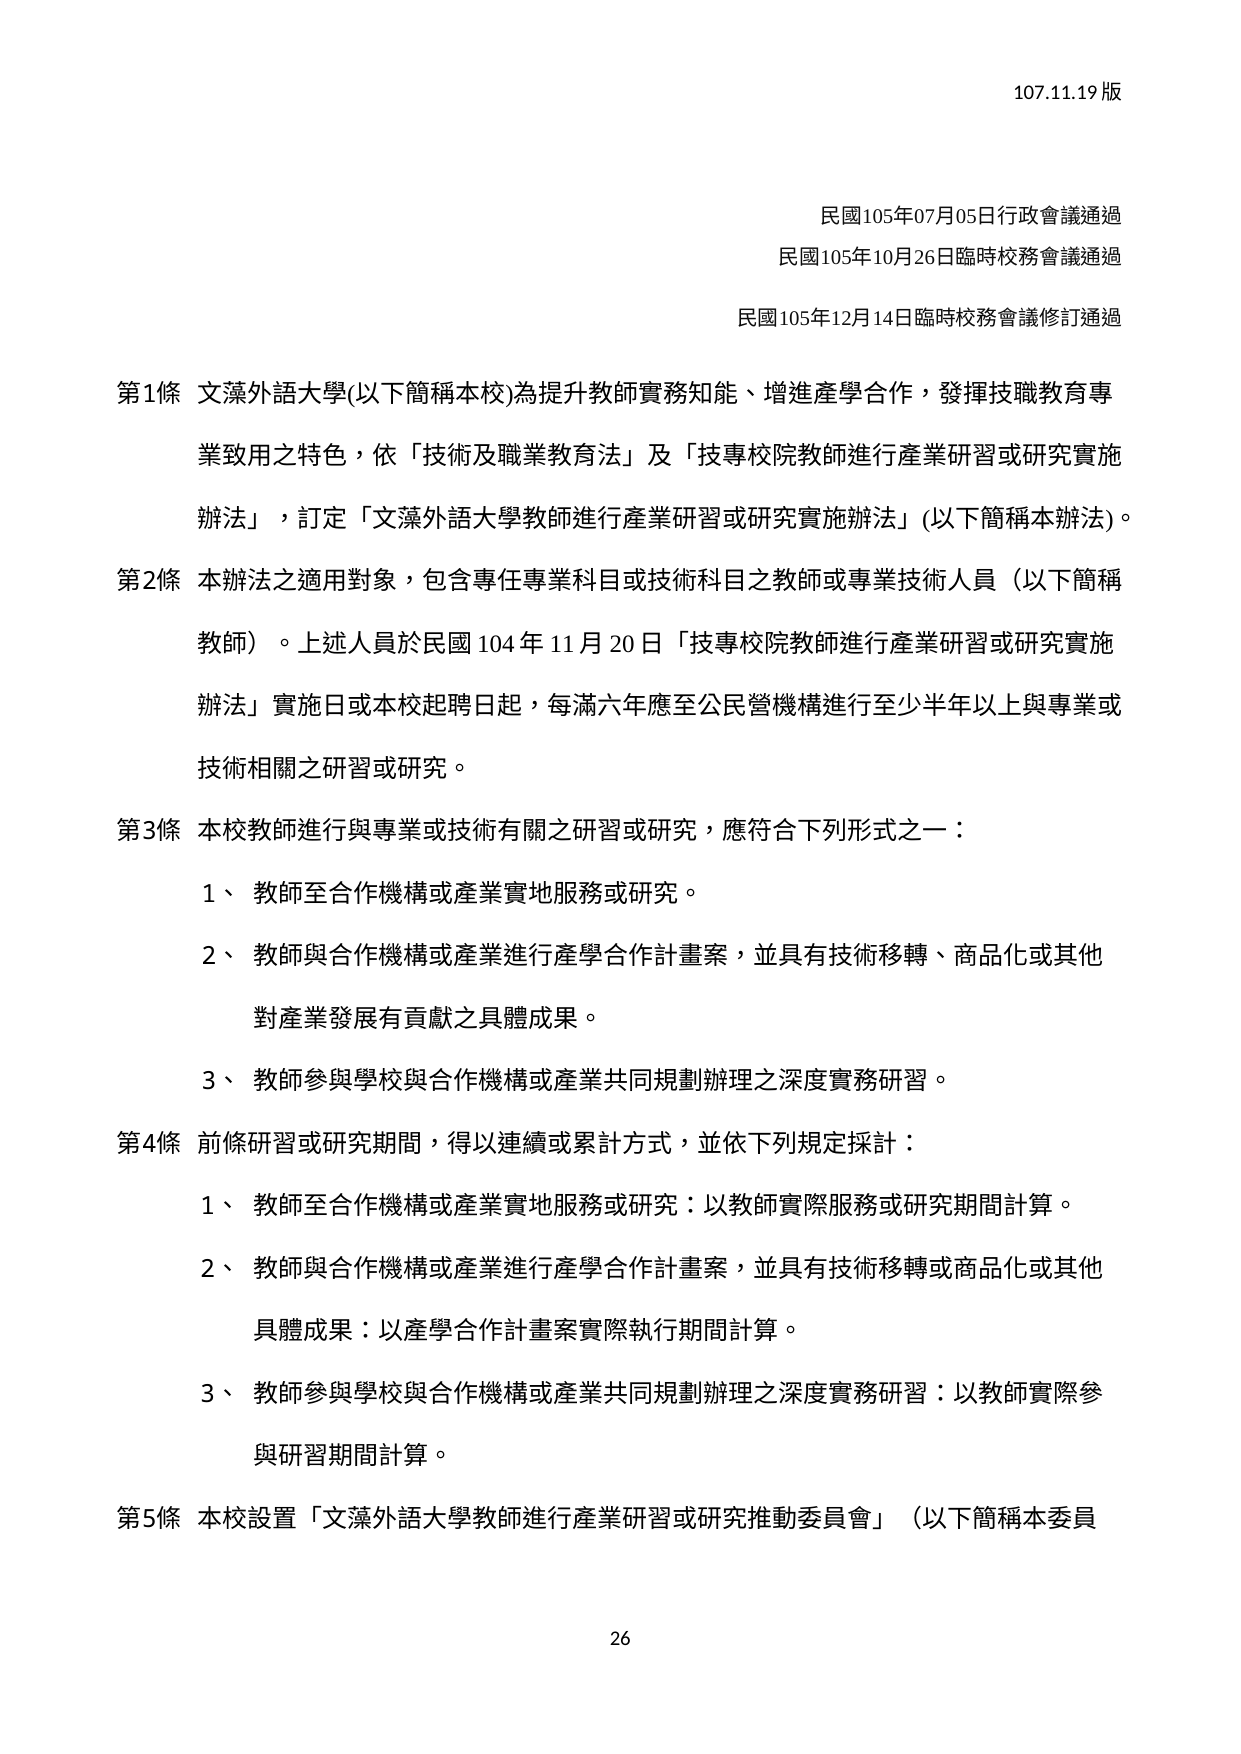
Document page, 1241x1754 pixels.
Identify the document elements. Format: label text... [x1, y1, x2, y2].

list 本辦法之適用對象，包含專任專業科目或技術科目之教師或專業技術人員（以下簡稱教師）。上述人員於民國104年11月20日「技專校院教師進行產業研習或研究實施辦法」實施日或本校起聘日起，每滿六年應至公民營機構進行至少半年以上與專業或技術相關之研習或研究。 [117, 537, 1122, 787]
list 教師與合作機構或產業進行產學合作計畫案，並具有技術移轉、商品化或其他對產業發展有貢獻之具體成果。 [201, 912, 1122, 1037]
list 教師至合作機構或產業實地服務或研究：以教師實際服務或研究期間計算。 [200, 1162, 1122, 1225]
list 本校教師進行與專業或技術有關之研習或研究，應符合下列形式之一： [117, 787, 1122, 850]
list 教師與合作機構或產業進行產學合作計畫案，並具有技術移轉或商品化或其他具體成果：以產學合作計畫案實際執行期間計算。 [200, 1225, 1122, 1350]
list 教師至合作機構或產業實地服務或研究。 [201, 850, 1122, 912]
list 文藻外語大學(以下簡稱本校)為提升教師實務知能、增進產學合作，發揮技職教育專業致用之特色，依「技術及職業教育法」及「技專校院教師進行產業研習或研究實施辦法」，訂定「文藻外語大學教師進行產業研習或研究實施辦法」(以下簡稱本辦法)。 [117, 350, 1122, 537]
list 本校設置「文藻外語大學教師進行產業研習或研究推動委員會」（以下簡稱本委員 [117, 1475, 1122, 1537]
text 民國105年12月14日臨時校務會議修訂通過 [118, 301, 1122, 331]
text 民國105年10月26日臨時校務會議通過 [118, 241, 1122, 271]
list 教師參與學校與合作機構或產業共同規劃辦理之深度實務研習。 [201, 1037, 1122, 1100]
text 民國105年07月05日行政會議通過 [118, 199, 1122, 229]
list 教師參與學校與合作機構或產業共同規劃辦理之深度實務研習：以教師實際參與研習期間計算。 [200, 1350, 1122, 1475]
list 前條研習或研究期間，得以連續或累計方式，並依下列規定採計： [117, 1100, 1122, 1162]
